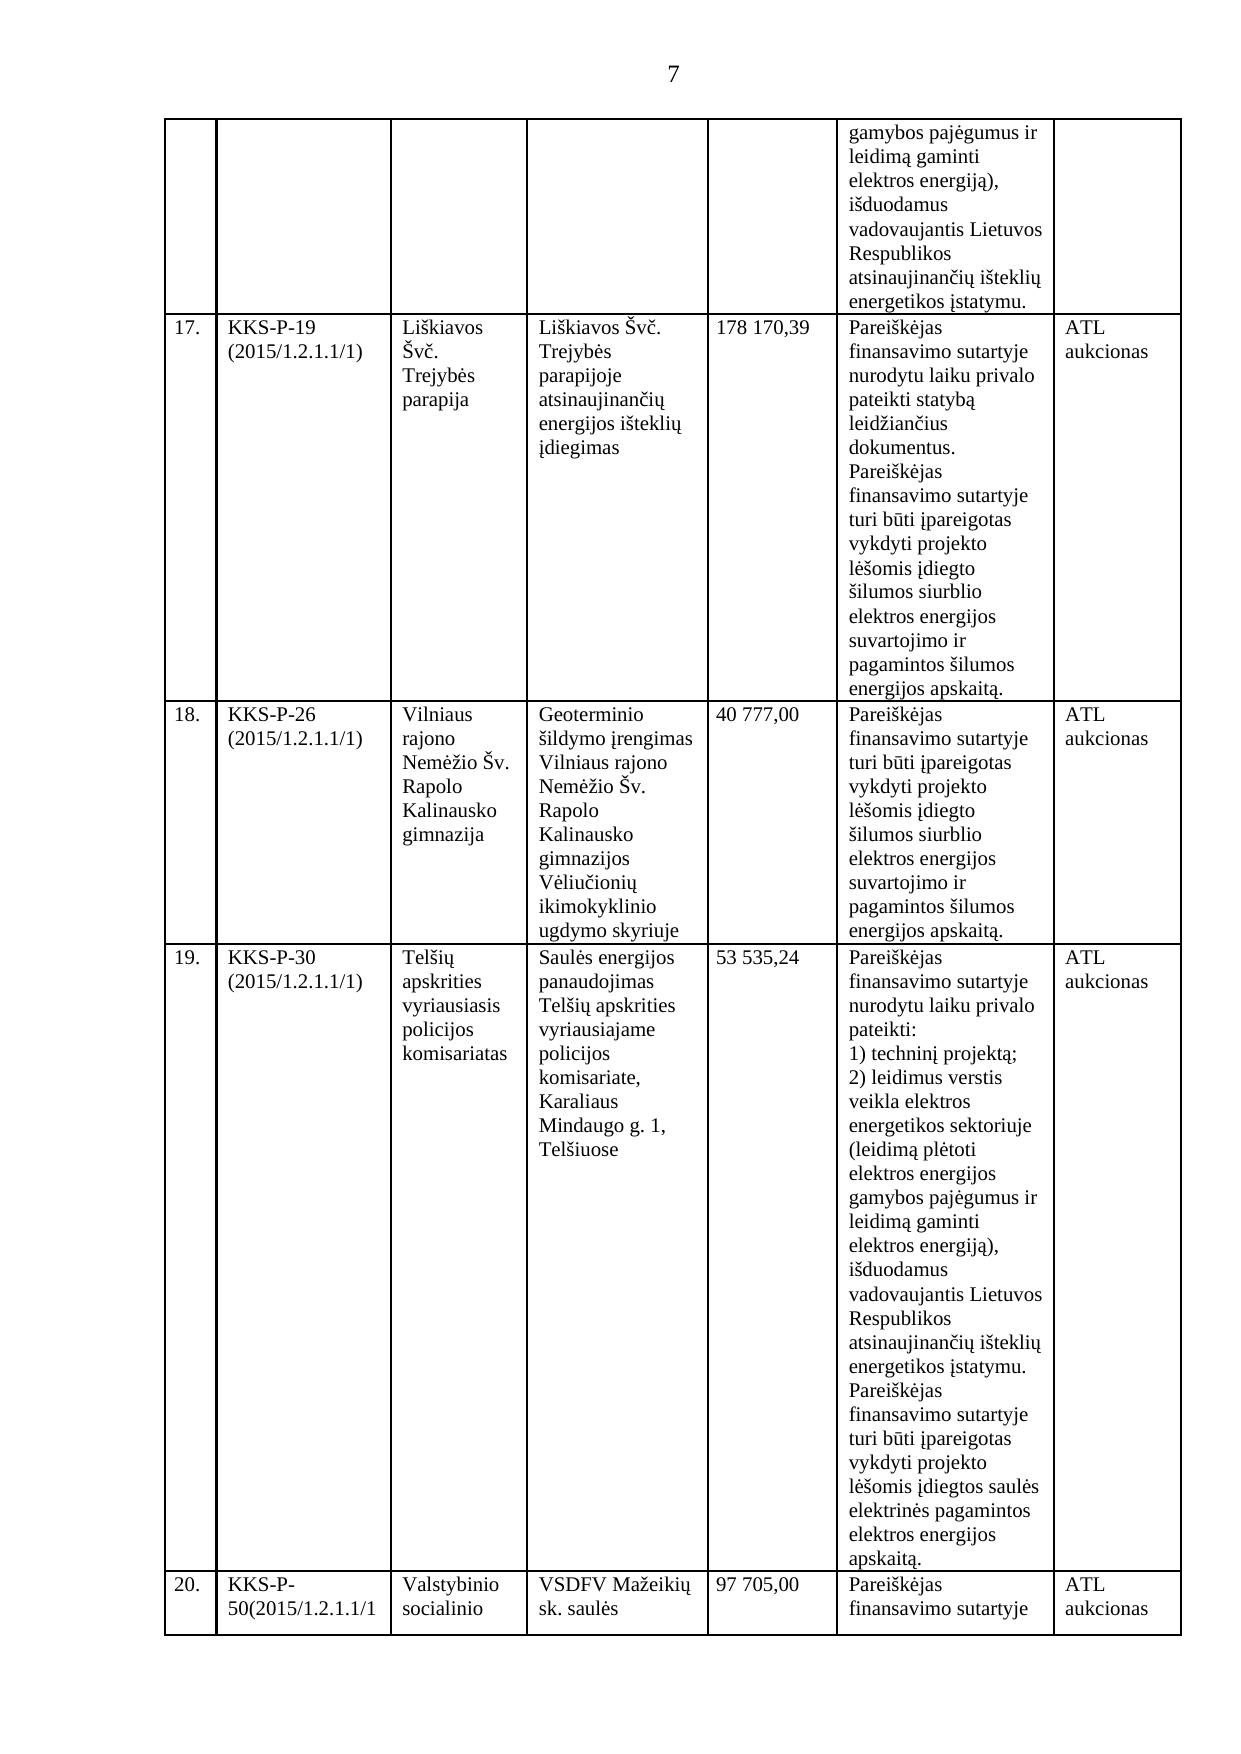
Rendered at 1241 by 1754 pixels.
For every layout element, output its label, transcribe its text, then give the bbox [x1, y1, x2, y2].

table_cell [1055, 120, 1180, 313]
table_cell 53 535,24 [709, 945, 836, 1570]
table_cell Telšių apskrities vyriausiasis policijos komisariatas [392, 945, 526, 1570]
table_cell Saulės energijos panaudojimas Telšių apskrities vyriausiajame policijos komisariate, Karaliaus Mindaugo g. 1, Telšiuose [528, 945, 707, 1570]
table_cell [218, 120, 390, 313]
table_cell KKS-P-50(2015/1.2.1.1/1 [218, 1572, 390, 1634]
table_cell Valstybinio socialinio [392, 1572, 526, 1634]
table_cell Liškiavos Švč. Trejybės parapijoje atsinaujinančių energijos išteklių įdiegimas [528, 315, 707, 700]
table_cell 19. [166, 945, 215, 1570]
table_cell Liškiavos Švč. Trejybės parapija [392, 315, 526, 700]
table_cell 20. [166, 1572, 215, 1634]
table_cell VSDFV Mažeikių sk. saulės [528, 1572, 707, 1634]
table_cell KKS-P-30 (2015/1.2.1.1/1) [218, 945, 390, 1570]
table_cell Geoterminio šildymo įrengimas Vilniaus rajono Nemėžio Šv. Rapolo Kalinausko gimnazijos Vėliučionių ikimokyklinio ugdymo skyriuje [528, 702, 707, 942]
table_cell [392, 120, 526, 313]
table_cell 97 705,00 [709, 1572, 836, 1634]
table_cell 17. [166, 315, 215, 700]
table_cell KKS-P-26 (2015/1.2.1.1/1) [218, 702, 390, 942]
table_cell Pareiškėjas finansavimo sutartyje [838, 1572, 1053, 1634]
table_cell 178 170,39 [709, 315, 836, 700]
table_cell KKS-P-19 (2015/1.2.1.1/1) [218, 315, 390, 700]
table_cell 18. [166, 702, 215, 942]
table_cell [166, 120, 215, 313]
table_cell ATL aukcionas [1055, 945, 1180, 1570]
table_cell gamybos pajėgumus ir leidimą gaminti elektros energiją), išduodamus vadovaujantis Lietuvos Respublikos atsinaujinančių išteklių energetikos įstatymu. [838, 120, 1053, 313]
table_cell [709, 120, 836, 313]
table_cell Pareiškėjas finansavimo sutartyje nurodytu laiku privalo pateikti statybą leidžiančius dokumentus. Pareiškėjas finansavimo sutartyje turi būti įpareigotas vykdyti projekto lėšomis įdiegto šilumos siurblio elektros energijos suvartojimo ir pagamintos šilumos energijos apskaitą. [838, 315, 1053, 700]
table_cell ATL aukcionas [1055, 315, 1180, 700]
table_cell Pareiškėjas finansavimo sutartyje turi būti įpareigotas vykdyti projekto lėšomis įdiegto šilumos siurblio elektros energijos suvartojimo ir pagamintos šilumos energijos apskaitą. [838, 702, 1053, 942]
table_cell Vilniaus rajono Nemėžio Šv. Rapolo Kalinausko gimnazija [392, 702, 526, 942]
table_cell [528, 120, 707, 313]
table_cell ATL aukcionas [1055, 702, 1180, 942]
table_cell 40 777,00 [709, 702, 836, 942]
table_cell Pareiškėjas finansavimo sutartyje nurodytu laiku privalo pateikti: 1) techninį projektą; 2) leidimus verstis veikla elektros energetikos sektoriuje (leidimą plėtoti elektros energijos gamybos pajėgumus ir leidimą gaminti elektros energiją), išduodamus vadovaujantis Lietuvos Respublikos atsinaujinančių išteklių energetikos įstatymu. Pareiškėjas finansavimo sutartyje turi būti įpareigotas vykdyti projekto lėšomis įdiegtos saulės elektrinės pagamintos elektros energijos apskaitą. [838, 945, 1053, 1570]
table_cell ATL aukcionas [1055, 1572, 1180, 1634]
